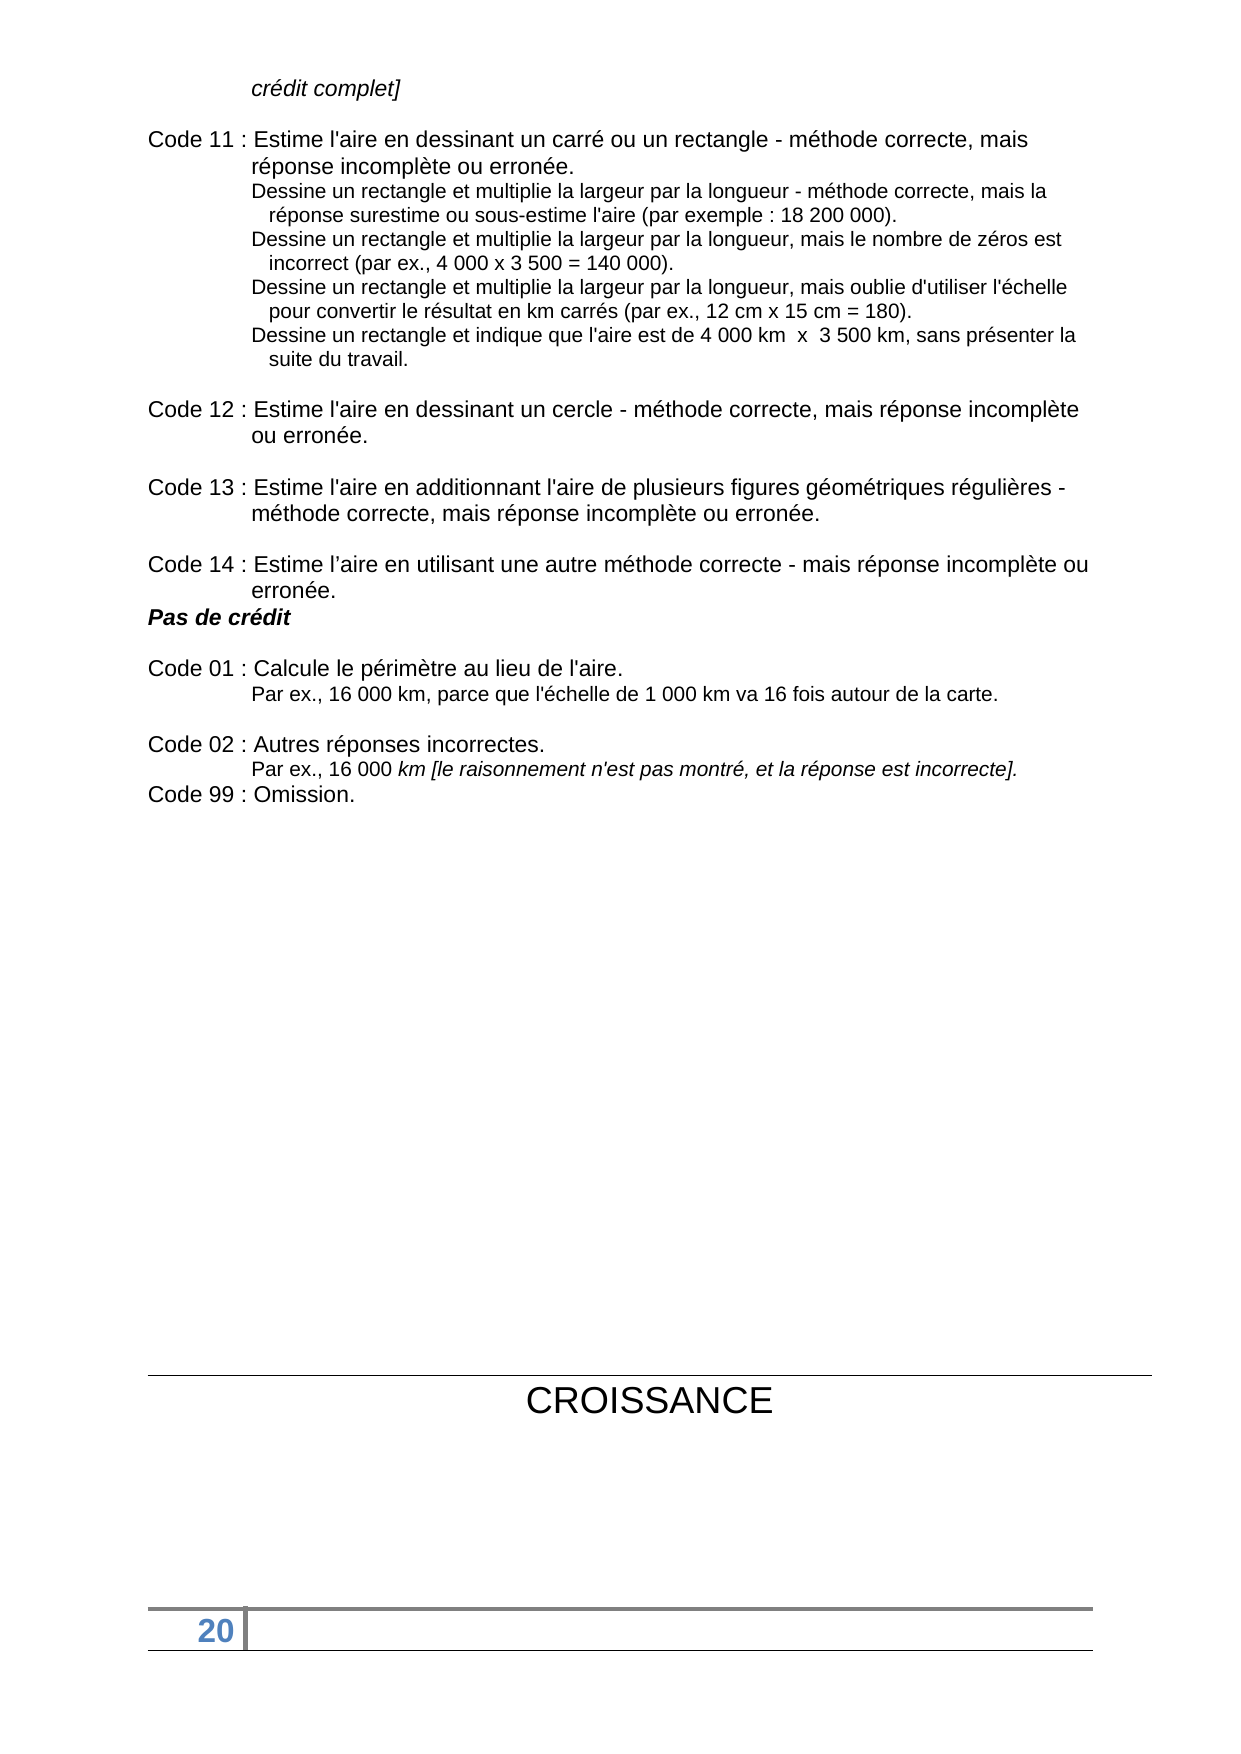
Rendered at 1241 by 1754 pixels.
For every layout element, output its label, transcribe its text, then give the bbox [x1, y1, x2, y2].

text Par ex., 16 000 km, parce que l'échelle de 1 000 km va 16 fois autour de la carte. [251, 682, 1093, 706]
text Dessine un rectangle et multiplie la largeur par la longueur - méthode correcte, mais la réponse surestime ou sous-estime l'aire (par exemple : 18 200 000). [251, 179, 1093, 227]
text Code 12 : Estime l'aire en dessinant un cercle - méthode correcte, mais réponse incomplète ou erronée. [148, 396, 1093, 448]
subtitle Croissance [148, 1376, 1152, 1421]
text Code 02 : Autres réponses incorrectes. [148, 731, 1093, 757]
text Code 14 : Estime l’aire en utilisant une autre méthode correcte - mais réponse incomplète ou erronée. [148, 551, 1093, 604]
text Code 01 : Calcule le périmètre au lieu de l'aire. [148, 655, 1093, 682]
text Code 13 : Estime l'aire en additionnant l'aire de plusieurs figures géométriques régulières - méthode correcte, mais réponse incomplète ou erronée. [148, 473, 1093, 526]
text Dessine un rectangle et multiplie la largeur par la longueur, mais oublie d'utiliser l'échelle pour convertir le résultat en km carrés (par ex., 12 cm x 15 cm = 180). [251, 275, 1093, 323]
text Code 11 : Estime l'aire en dessinant un carré ou un rectangle - méthode correcte, mais réponse incomplète ou erronée. [148, 126, 1093, 179]
text crédit complet] [148, 75, 1093, 101]
text Par ex., 16 000 km [le raisonnement n'est pas montré, et la réponse est incorrecte]. [251, 757, 1093, 781]
text Dessine un rectangle et multiplie la largeur par la longueur, mais le nombre de zéros est incorrect (par ex., 4 000 x 3 500 = 140 000). [251, 227, 1093, 275]
text Code 99 : Omission. [148, 781, 1093, 807]
text Dessine un rectangle et indique que l'aire est de 4 000 km x 3 500 km, sans présenter la suite du travail. [251, 323, 1093, 371]
text Pas de crédit [148, 604, 1093, 630]
